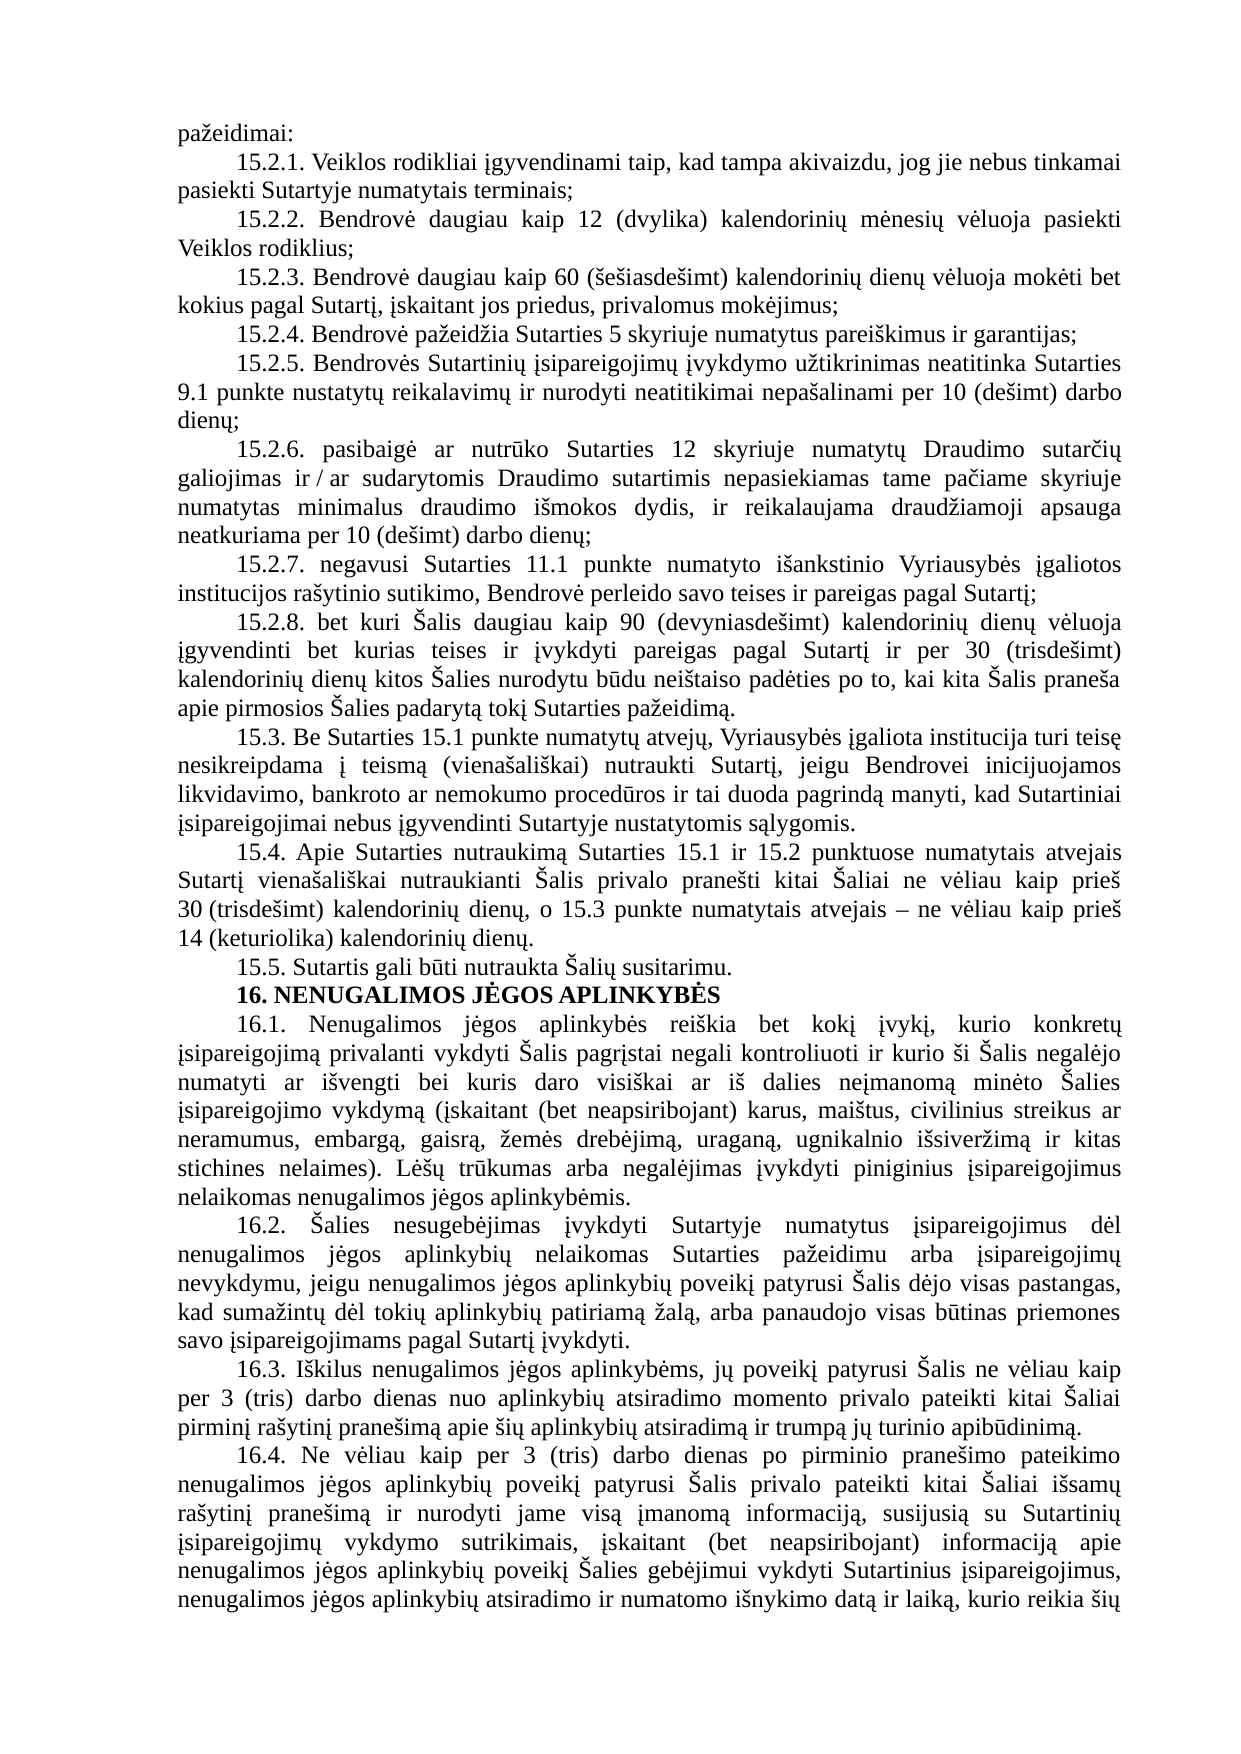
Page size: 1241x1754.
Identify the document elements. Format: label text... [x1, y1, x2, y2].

text 15.2.6. pasibaigė ar nutrūko Sutarties 12 skyriuje numatytų Draudimo sutarčių galiojimas ir / ar sudarytomis Draudimo sutartimis nepasiekiamas tame pačiame skyriuje numatytas minimalus draudimo išmokos dydis, ir reikalaujama draudžiamoji apsauga neatkuriama per 10 (dešimt) darbo dienų; [177, 434, 1122, 549]
text 16.2. Šalies nesugebėjimas įvykdyti Sutartyje numatytus įsipareigojimus dėl nenugalimos jėgos aplinkybių nelaikomas Sutarties pažeidimu arba įsipareigojimų nevykdymu, jeigu nenugalimos jėgos aplinkybių poveikį patyrusi Šalis dėjo visas pastangas, kad sumažintų dėl tokių aplinkybių patiriamą žalą, arba panaudojo visas būtinas priemones savo įsipareigojimams pagal Sutartį įvykdyti. [177, 1211, 1122, 1354]
text 15.2.1. Veiklos rodikliai įgyvendinami taip, kad tampa akivaizdu, jog jie nebus tinkamai pasiekti Sutartyje numatytais terminais; [177, 147, 1122, 204]
text 15.4. Apie Sutarties nutraukimą Sutarties 15.1 ir 15.2 punktuose numatytais atvejais Sutartį vienašališkai nutraukianti Šalis privalo pranešti kitai Šaliai ne vėliau kaip prieš 30 (trisdešimt) kalendorinių dienų, o 15.3 punkte numatytais atvejais – ne vėliau kaip prieš 14 (keturiolika) kalendorinių dienų. [177, 837, 1122, 952]
text 15.3. Be Sutarties 15.1 punkte numatytų atvejų, Vyriausybės įgaliota institucija turi teisę nesikreipdama į teismą (vienašališkai) nutraukti Sutartį, jeigu Bendrovei inicijuojamos likvidavimo, bankroto ar nemokumo procedūros ir tai duoda pagrindą manyti, kad Sutartiniai įsipareigojimai nebus įgyvendinti Sutartyje nustatytomis sąlygomis. [177, 722, 1122, 837]
text 16.4. Ne vėliau kaip per 3 (tris) darbo dienas po pirminio pranešimo pateikimo nenugalimos jėgos aplinkybių poveikį patyrusi Šalis privalo pateikti kitai Šaliai išsamų rašytinį pranešimą ir nurodyti jame visą įmanomą informaciją, susijusią su Sutartinių įsipareigojimų vykdymo sutrikimais, įskaitant (bet neapsiribojant) informaciją apie nenugalimos jėgos aplinkybių poveikį Šalies gebėjimui vykdyti Sutartinius įsipareigojimus, nenugalimos jėgos aplinkybių atsiradimo ir numatomo išnykimo datą ir laiką, kurio reikia šių [177, 1441, 1122, 1613]
text pažeidimai: [177, 118, 1122, 147]
text 15.2.2. Bendrovė daugiau kaip 12 (dvylika) kalendorinių mėnesių vėluoja pasiekti Veiklos rodiklius; [177, 204, 1122, 262]
text 15.2.4. Bendrovė pažeidžia Sutarties 5 skyriuje numatytus pareiškimus ir garantijas; [177, 319, 1122, 348]
text 15.2.7. negavusi Sutarties 11.1 punkte numatyto išankstinio Vyriausybės įgaliotos institucijos rašytinio sutikimo, Bendrovė perleido savo teises ir pareigas pagal Sutartį; [177, 549, 1122, 607]
text 16.3. Iškilus nenugalimos jėgos aplinkybėms, jų poveikį patyrusi Šalis ne vėliau kaip per 3 (tris) darbo dienas nuo aplinkybių atsiradimo momento privalo pateikti kitai Šaliai pirminį rašytinį pranešimą apie šių aplinkybių atsiradimą ir trumpą jų turinio apibūdinimą. [177, 1354, 1122, 1441]
text 15.2.8. bet kuri Šalis daugiau kaip 90 (devyniasdešimt) kalendorinių dienų vėluoja įgyvendinti bet kurias teises ir įvykdyti pareigas pagal Sutartį ir per 30 (trisdešimt) kalendorinių dienų kitos Šalies nurodytu būdu neištaiso padėties po to, kai kita Šalis praneša apie pirmosios Šalies padarytą tokį Sutarties pažeidimą. [177, 607, 1122, 722]
text 15.5. Sutartis gali būti nutraukta Šalių susitarimu. [177, 952, 1122, 981]
text 16. Nenugalimos jėgos aplinkybės [177, 981, 1122, 1009]
text 16.1. Nenugalimos jėgos aplinkybės reiškia bet kokį įvykį, kurio konkretų įsipareigojimą privalanti vykdyti Šalis pagrįstai negali kontroliuoti ir kurio ši Šalis negalėjo numatyti ar išvengti bei kuris daro visiškai ar iš dalies neįmanomą minėto Šalies įsipareigojimo vykdymą (įskaitant (bet neapsiribojant) karus, maištus, civilinius streikus ar neramumus, embargą, gaisrą, žemės drebėjimą, uraganą, ugnikalnio išsiveržimą ir kitas stichines nelaimes). Lėšų trūkumas arba negalėjimas įvykdyti piniginius įsipareigojimus nelaikomas nenugalimos jėgos aplinkybėmis. [177, 1009, 1122, 1211]
text 15.2.3. Bendrovė daugiau kaip 60 (šešiasdešimt) kalendorinių dienų vėluoja mokėti bet kokius pagal Sutartį, įskaitant jos priedus, privalomus mokėjimus; [177, 262, 1122, 319]
text 15.2.5. Bendrovės Sutartinių įsipareigojimų įvykdymo užtikrinimas neatitinka Sutarties 9.1 punkte nustatytų reikalavimų ir nurodyti neatitikimai nepašalinami per 10 (dešimt) darbo dienų; [177, 348, 1122, 434]
